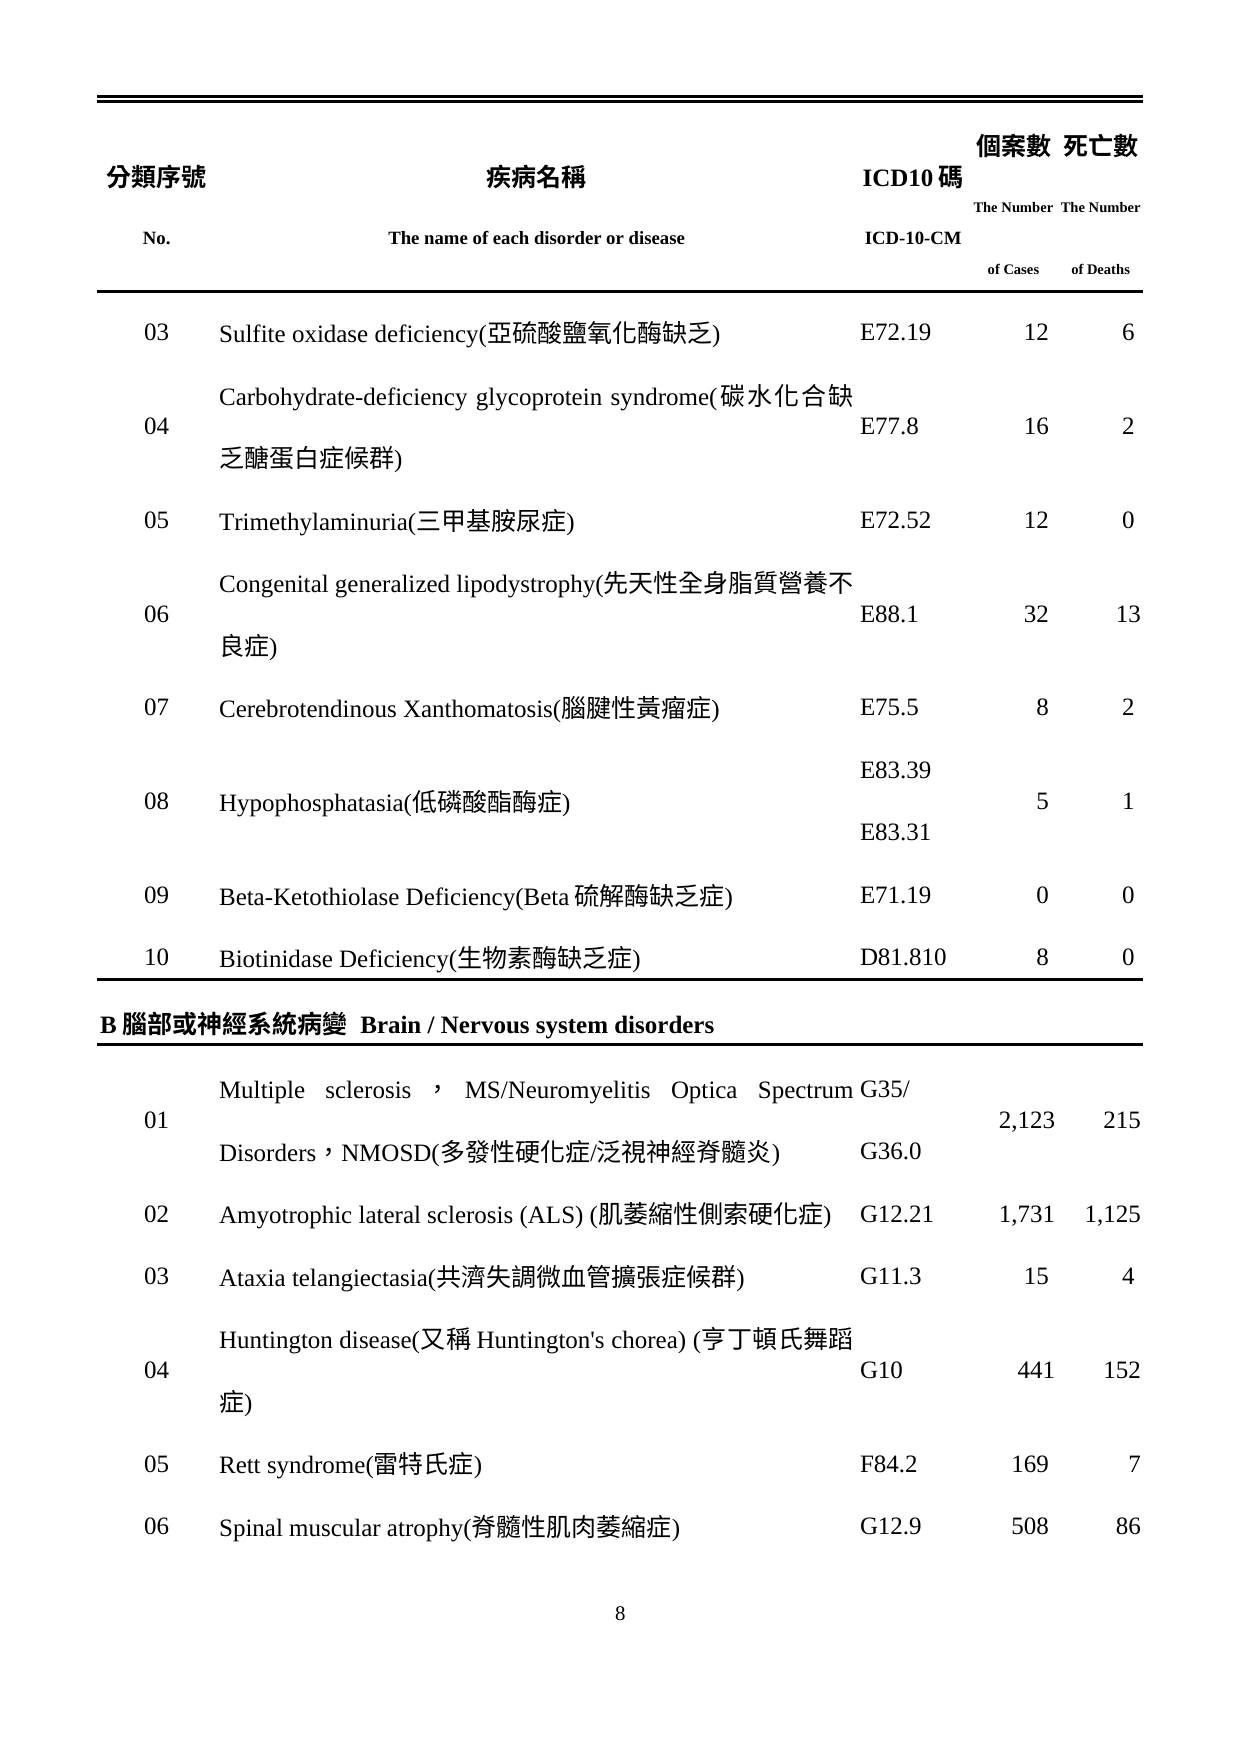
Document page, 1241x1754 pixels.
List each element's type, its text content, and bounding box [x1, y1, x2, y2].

table_cell 10 [97, 915, 216, 978]
table_cell G10 [857, 1296, 969, 1421]
table_header 分類序號 No. [97, 103, 216, 290]
table_header 疾病名稱 The name of each disorder or disease [216, 103, 857, 290]
table_cell 13 [1058, 540, 1143, 665]
table_cell 09 [97, 853, 216, 915]
table_cell 06 [97, 540, 216, 665]
table_cell Biotinidase Deficiency(生物素酶缺乏症) [216, 915, 857, 978]
table_cell 2 [1058, 665, 1143, 728]
table_cell 03 [97, 293, 216, 353]
table_cell 2 [1058, 353, 1143, 478]
table_cell 0 [969, 853, 1057, 915]
table_cell 16 [969, 353, 1057, 478]
table_cell E72.19 [857, 293, 969, 353]
table_cell Amyotrophic lateral sclerosis (ALS) (肌萎縮性側索硬化症) [216, 1171, 857, 1234]
table_cell E75.5 [857, 665, 969, 728]
table_cell 169 [969, 1421, 1057, 1484]
table_header 死亡數 The Number of Deaths [1058, 103, 1143, 290]
table_cell G35/ G36.0 [857, 1046, 969, 1171]
table_cell 01 [97, 1046, 216, 1171]
table_cell 441 [969, 1296, 1057, 1421]
table_cell 86 [1058, 1484, 1143, 1546]
table_cell Congenital generalized lipodystrophy(先天性全身脂質營養不良症) [216, 540, 857, 665]
table_cell 0 [1058, 478, 1143, 540]
table_cell 4 [1058, 1234, 1143, 1296]
table_cell E72.52 [857, 478, 969, 540]
table_cell 7 [1058, 1421, 1143, 1484]
table_cell 02 [97, 1171, 216, 1234]
table_cell E71.19 [857, 853, 969, 915]
table_cell G11.3 [857, 1234, 969, 1296]
table_cell Cerebrotendinous Xanthomatosis(腦腱性黃瘤症) [216, 665, 857, 728]
table_cell 15 [969, 1234, 1057, 1296]
table_cell G12.21 [857, 1171, 969, 1234]
table_cell B 腦部或神經系統病變 Brain / Nervous system disorders [97, 981, 1143, 1043]
table_cell D81.810 [857, 915, 969, 978]
table_cell Spinal muscular atrophy(脊髓性肌肉萎縮症) [216, 1484, 857, 1546]
table_cell G12.9 [857, 1484, 969, 1546]
table_cell Huntington disease(又稱Huntington's chorea) (亨丁頓氏舞蹈症) [216, 1296, 857, 1421]
table_cell 32 [969, 540, 1057, 665]
table_cell 6 [1058, 293, 1143, 353]
table_cell 04 [97, 353, 216, 478]
table_cell Hypophosphatasia(低磷酸酯酶症) [216, 728, 857, 853]
table_cell 508 [969, 1484, 1057, 1546]
table_cell E77.8 [857, 353, 969, 478]
table_header 個案數 The Number of Cases [969, 103, 1057, 290]
table_cell 215 [1058, 1046, 1143, 1171]
table_cell Multiple sclerosis，MS/Neuromyelitis Optica Spectrum Disorders，NMOSD(多發性硬化症/泛視神經脊髓炎) [216, 1046, 857, 1171]
table_cell Ataxia telangiectasia(共濟失調微血管擴張症候群) [216, 1234, 857, 1296]
table_cell 1,731 [969, 1171, 1057, 1234]
table_cell E83.39 E83.31 [857, 728, 969, 853]
table_cell 8 [969, 665, 1057, 728]
table_cell F84.2 [857, 1421, 969, 1484]
table_cell 2,123 [969, 1046, 1057, 1171]
table_cell 06 [97, 1484, 216, 1546]
table_cell 0 [1058, 853, 1143, 915]
table_cell 8 [969, 915, 1057, 978]
table_cell 05 [97, 1421, 216, 1484]
table_cell 08 [97, 728, 216, 853]
table_cell 0 [1058, 915, 1143, 978]
table_cell Carbohydrate-deficiency glycoprotein syndrome(碳水化合缺乏醣蛋白症候群) [216, 353, 857, 478]
table_cell 05 [97, 478, 216, 540]
table_cell Sulfite oxidase deficiency(亞硫酸鹽氧化酶缺乏) [216, 293, 857, 353]
table_cell 5 [969, 728, 1057, 853]
table_cell 152 [1058, 1296, 1143, 1421]
table_cell 04 [97, 1296, 216, 1421]
table_cell 1 [1058, 728, 1143, 853]
table_cell Beta-Ketothiolase Deficiency(Beta硫解酶缺乏症) [216, 853, 857, 915]
table_cell Trimethylaminuria(三甲基胺尿症) [216, 478, 857, 540]
table_cell 12 [969, 293, 1057, 353]
table_cell 12 [969, 478, 1057, 540]
table_cell 1,125 [1058, 1171, 1143, 1234]
table_cell Rett syndrome(雷特氏症) [216, 1421, 857, 1484]
table_header ICD10碼 ICD-10-CM [857, 103, 969, 290]
table_cell 03 [97, 1234, 216, 1296]
table_cell E88.1 [857, 540, 969, 665]
table_cell 07 [97, 665, 216, 728]
